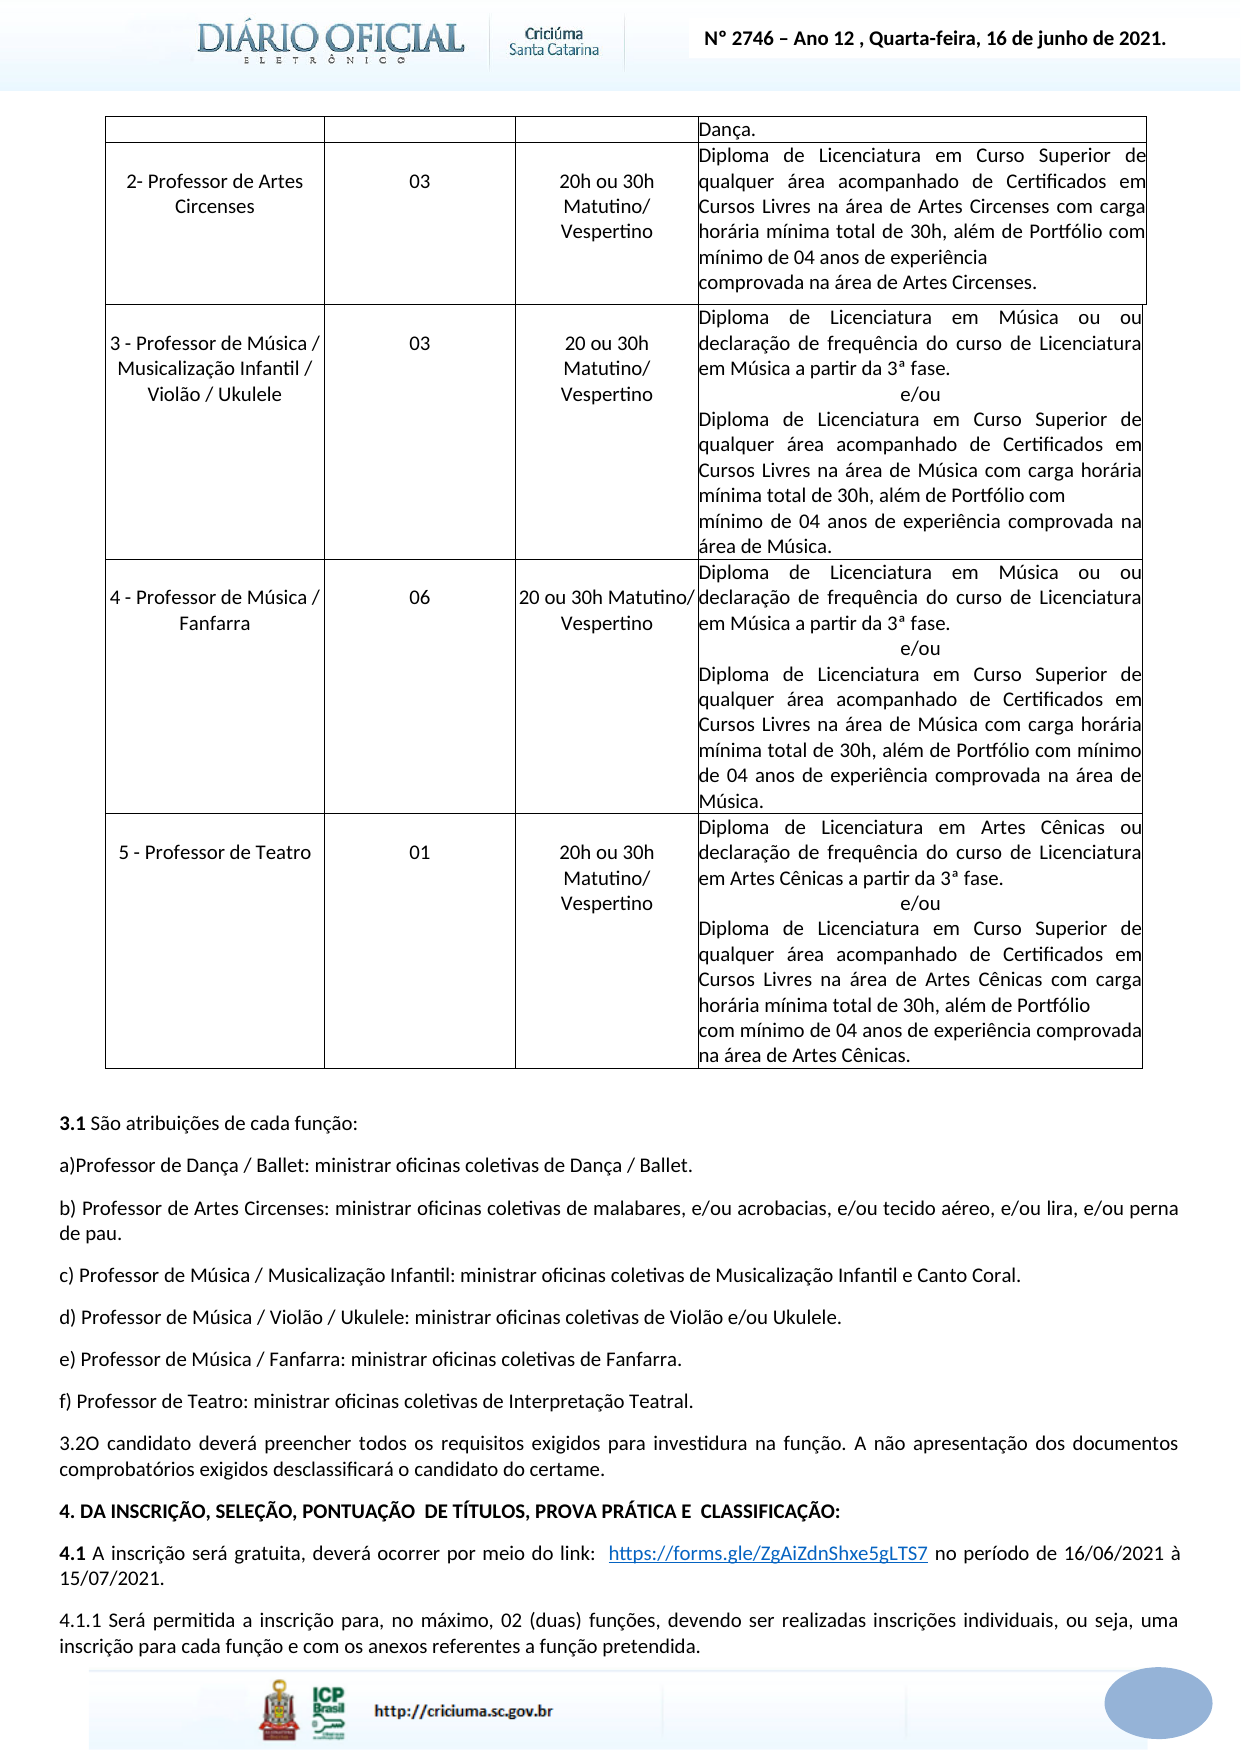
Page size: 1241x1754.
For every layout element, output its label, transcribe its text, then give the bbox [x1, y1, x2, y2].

text 4.1.1 Será permitida a inscrição para, no máximo, 02 (duas) funções, devendo ser realizadas inscrições individuais, ou seja, uma inscrição para cada função e com os anexos referentes a função pretendida. [59, 1608, 1181, 1658]
table_cell 03 [325, 143, 515, 304]
table_cell 03 [325, 305, 515, 559]
table_cell [1143, 813, 1147, 1068]
table_cell Diploma de Licenciatura em Música ou ou declaração de frequência do curso de Licenciatura em Música a partir da 3ª fase. e/ou Diploma de Licenciatura em Curso Superior de qualquer área acompanhado de Certificados em Cursos Livres na área de Música com carga horária mínima total de 30h, além de Portfólio com mínimo de 04 anos de experiência comprovada na área de Música. [699, 560, 1142, 813]
table_cell Diploma de Licenciatura em Artes Cênicas ou declaração de frequência do curso de Licenciatura em Artes Cênicas a partir da 3ª fase. e/ou Diploma de Licenciatura em Curso Superior de qualquer área acompanhado de Certificados em Cursos Livres na área de Artes Cênicas com carga horária mínima total de 30h, além de Portfólio com mínimo de 04 anos de experiência comprovada na área de Artes Cênicas. [699, 814, 1142, 1068]
table_cell 20 ou 30h Matutino/ Vespertino [516, 305, 698, 559]
text 4.1 A inscrição será gratuita, deverá ocorrer por meio do link: https://forms.gle/ZgAiZdnShxe5gLTS7 no período de 16/06/2021 à 15/07/2021. [59, 1540, 1181, 1591]
table_cell 06 [325, 560, 515, 813]
table_cell [106, 117, 324, 142]
text f) Professor de Teatro: ministrar oficinas coletivas de Interpretação Teatral. [59, 1388, 1181, 1414]
text 3.1 São atribuições de cada função: [59, 1111, 1181, 1136]
table_cell 01 [325, 814, 515, 1068]
table_cell [1143, 305, 1147, 559]
text a)Professor de Dança / Ballet: ministrar oficinas coletivas de Dança / Ballet. [59, 1153, 1181, 1178]
text 4. DA INSCRIÇÃO, SELEÇÃO, PONTUAÇÃO DE TÍTULOS, PROVA PRÁTICA E CLASSIFICAÇÃO: [59, 1498, 1181, 1523]
table_cell [1143, 559, 1147, 813]
table_cell [516, 117, 698, 142]
table_cell 3 - Professor de Música / Musicalização Infantil / Violão / Ukulele [106, 305, 324, 559]
table_cell 20h ou 30h Matutino/ Vespertino [516, 143, 698, 304]
text e) Professor de Música / Fanfarra: ministrar oficinas coletivas de Fanfarra. [59, 1346, 1181, 1372]
table_cell Dança. [699, 117, 1146, 142]
table_cell 20 ou 30h Matutino/ Vespertino [516, 560, 698, 813]
table_cell 20h ou 30h Matutino/ Vespertino [516, 814, 698, 1068]
table_cell Diploma de Licenciatura em Música ou ou declaração de frequência do curso de Licenciatura em Música a partir da 3ª fase. e/ou Diploma de Licenciatura em Curso Superior de qualquer área acompanhado de Certificados em Cursos Livres na área de Música com carga horária mínima total de 30h, além de Portfólio com mínimo de 04 anos de experiência comprovada na área de Música. [699, 305, 1142, 559]
table_cell [325, 117, 515, 142]
table_cell 5 - Professor de Teatro [106, 814, 324, 1068]
text 3.2O candidato deverá preencher todos os requisitos exigidos para investidura na função. A não apresentação dos documentos comprobatórios exigidos desclassificará o candidato do certame. [59, 1431, 1181, 1481]
text c) Professor de Música / Musicalização Infantil: ministrar oficinas coletivas de Musicalização Infantil e Canto Coral. [59, 1262, 1181, 1288]
table_cell Diploma de Licenciatura em Curso Superior de qualquer área acompanhado de Certificados em Cursos Livres na área de Artes Circenses com carga horária mínima total de 30h, além de Portfólio com mínimo de 04 anos de experiência comprovada na área de Artes Circenses. [699, 143, 1146, 304]
text b) Professor de Artes Circenses: ministrar oficinas coletivas de malabares, e/ou acrobacias, e/ou tecido aéreo, e/ou lira, e/ou perna de pau. [59, 1195, 1181, 1246]
table_cell 4 - Professor de Música / Fanfarra [106, 560, 324, 813]
text d) Professor de Música / Violão / Ukulele: ministrar oficinas coletivas de Violão e/ou Ukulele. [59, 1304, 1181, 1330]
table_cell 2- Professor de Artes Circenses [106, 143, 324, 304]
